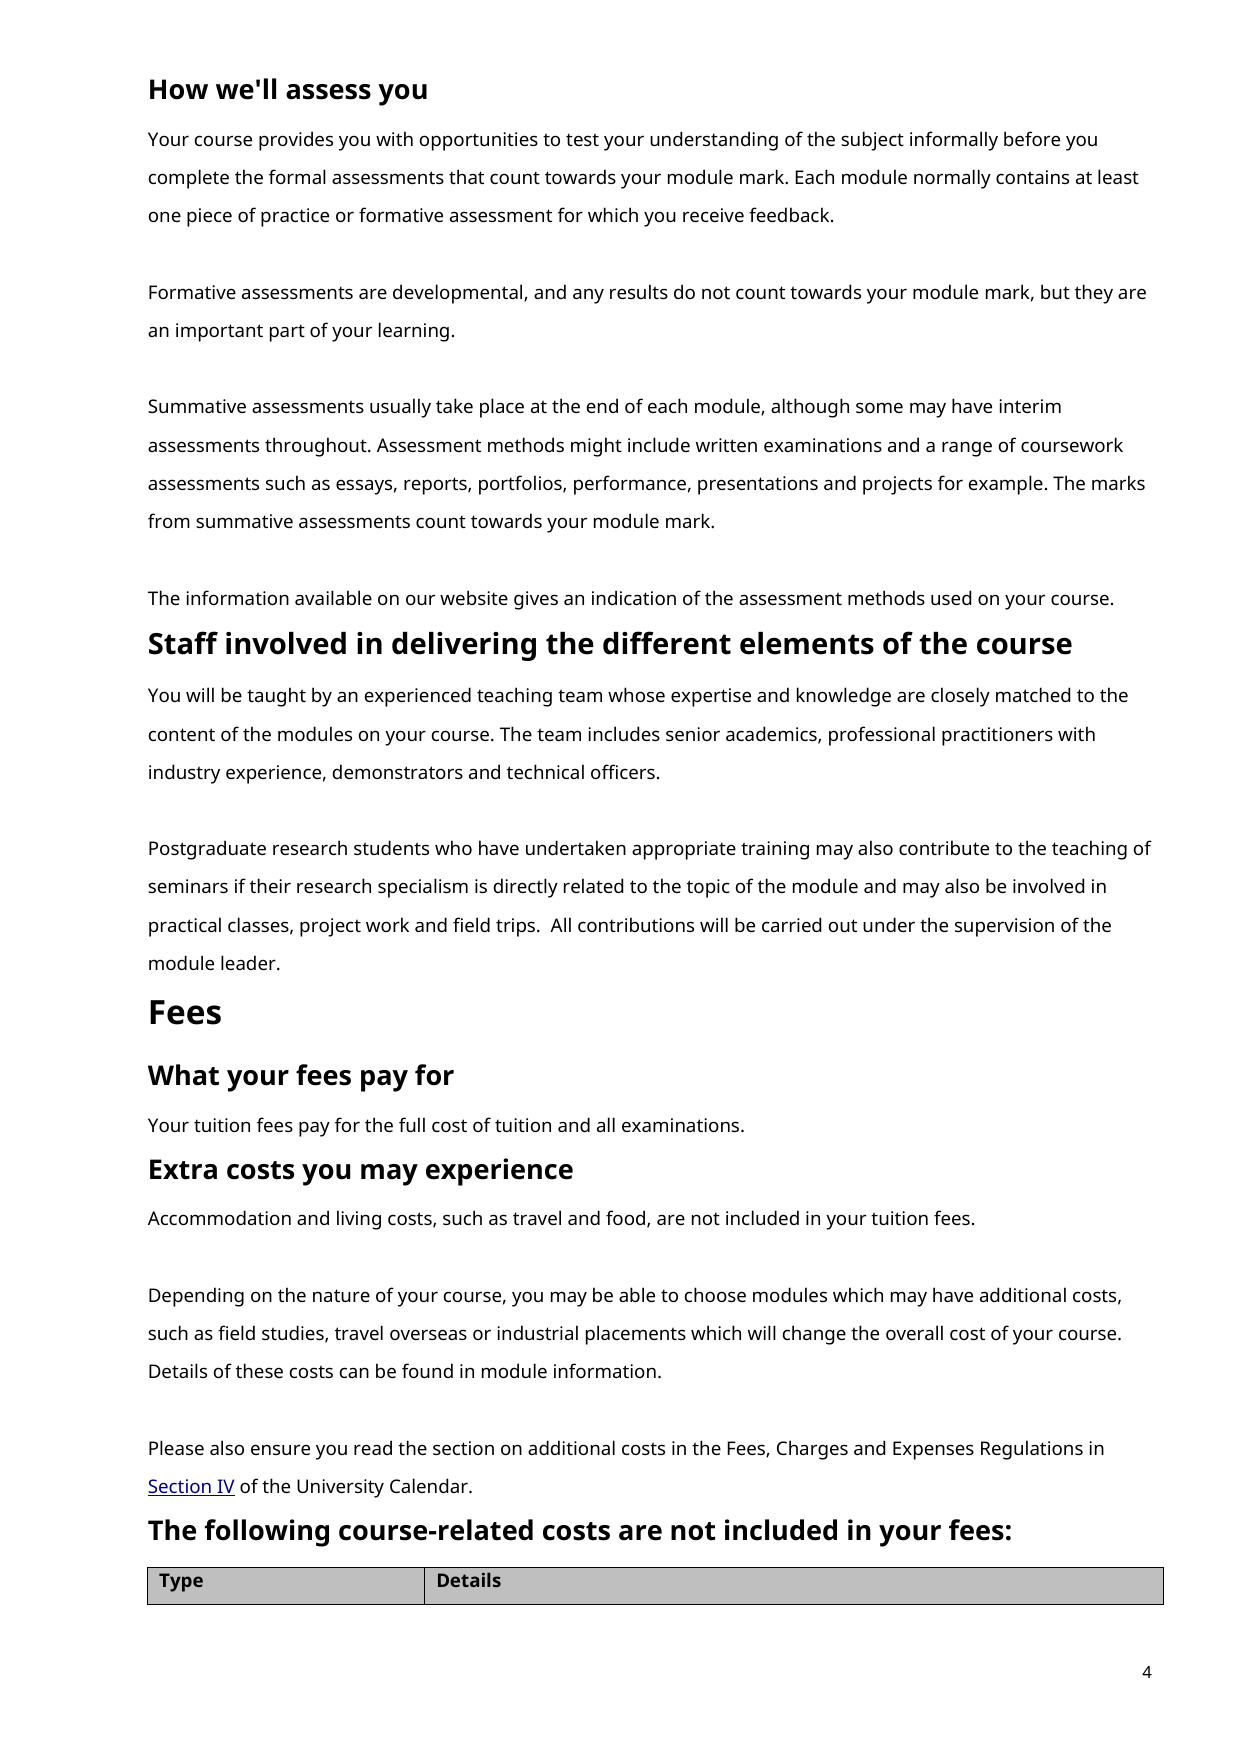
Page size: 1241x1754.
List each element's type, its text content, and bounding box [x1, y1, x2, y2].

text Summative assessments usually take place at the end of each module, although some may have interim assessments throughout. Assessment methods might include written examinations and a range of coursework assessments such as essays, reports, portfolios, performance, presentations and projects for example. The marks from summative assessments count towards your module mark. [148, 394, 1152, 534]
table_header Type [148, 1568, 424, 1604]
text Your tuition fees pay for the full cost of tuition and all examinations. [148, 1112, 1152, 1137]
text Your course provides you with opportunities to test your understanding of the subject informally before you complete the formal assessments that count towards your module mark. Each module normally contains at least one piece of practice or formative assessment for which you receive feedback. [148, 126, 1152, 228]
table_header Details [425, 1568, 1163, 1604]
text Accommodation and living costs, such as travel and food, are not included in your tuition fees. [148, 1205, 1152, 1231]
subtitle Staff involved in delivering the different elements of the course [148, 623, 1152, 663]
text Depending on the nature of your course, you may be able to choose modules which may have additional costs, such as field studies, travel overseas or industrial placements which will change the overall cost of your course. Details of these costs can be found in module information. [148, 1282, 1152, 1384]
subtitle Fees [148, 988, 1152, 1034]
subtitle What your fees pay for [148, 1057, 1152, 1093]
text The information available on our website gives an indication of the assessment methods used on your course. [148, 585, 1152, 610]
subtitle How we'll assess you [148, 71, 1152, 108]
text Please also ensure you read the section on additional costs in the Fees, Charges and Expenses Regulations in Section IV of the University Calendar. [148, 1435, 1152, 1498]
text You will be taught by an experienced teaching team whose expertise and knowledge are closely matched to the content of the modules on your course. The team includes senior academics, professional practitioners with industry experience, demonstrators and technical officers. [148, 683, 1152, 784]
text Postgraduate research students who have undertaken appropriate training may also contribute to the teaching of seminars if their research specialism is directly related to the topic of the module and may also be involved in practical classes, project work and field trips. All contributions will be carried out under the supervision of the module leader. [148, 836, 1152, 976]
subtitle Extra costs you may experience [148, 1150, 1152, 1187]
text Formative assessments are developmental, and any results do not count towards your module mark, but they are an important part of your learning. [148, 279, 1152, 343]
subtitle The following course-related costs are not included in your fees: [148, 1511, 1152, 1548]
